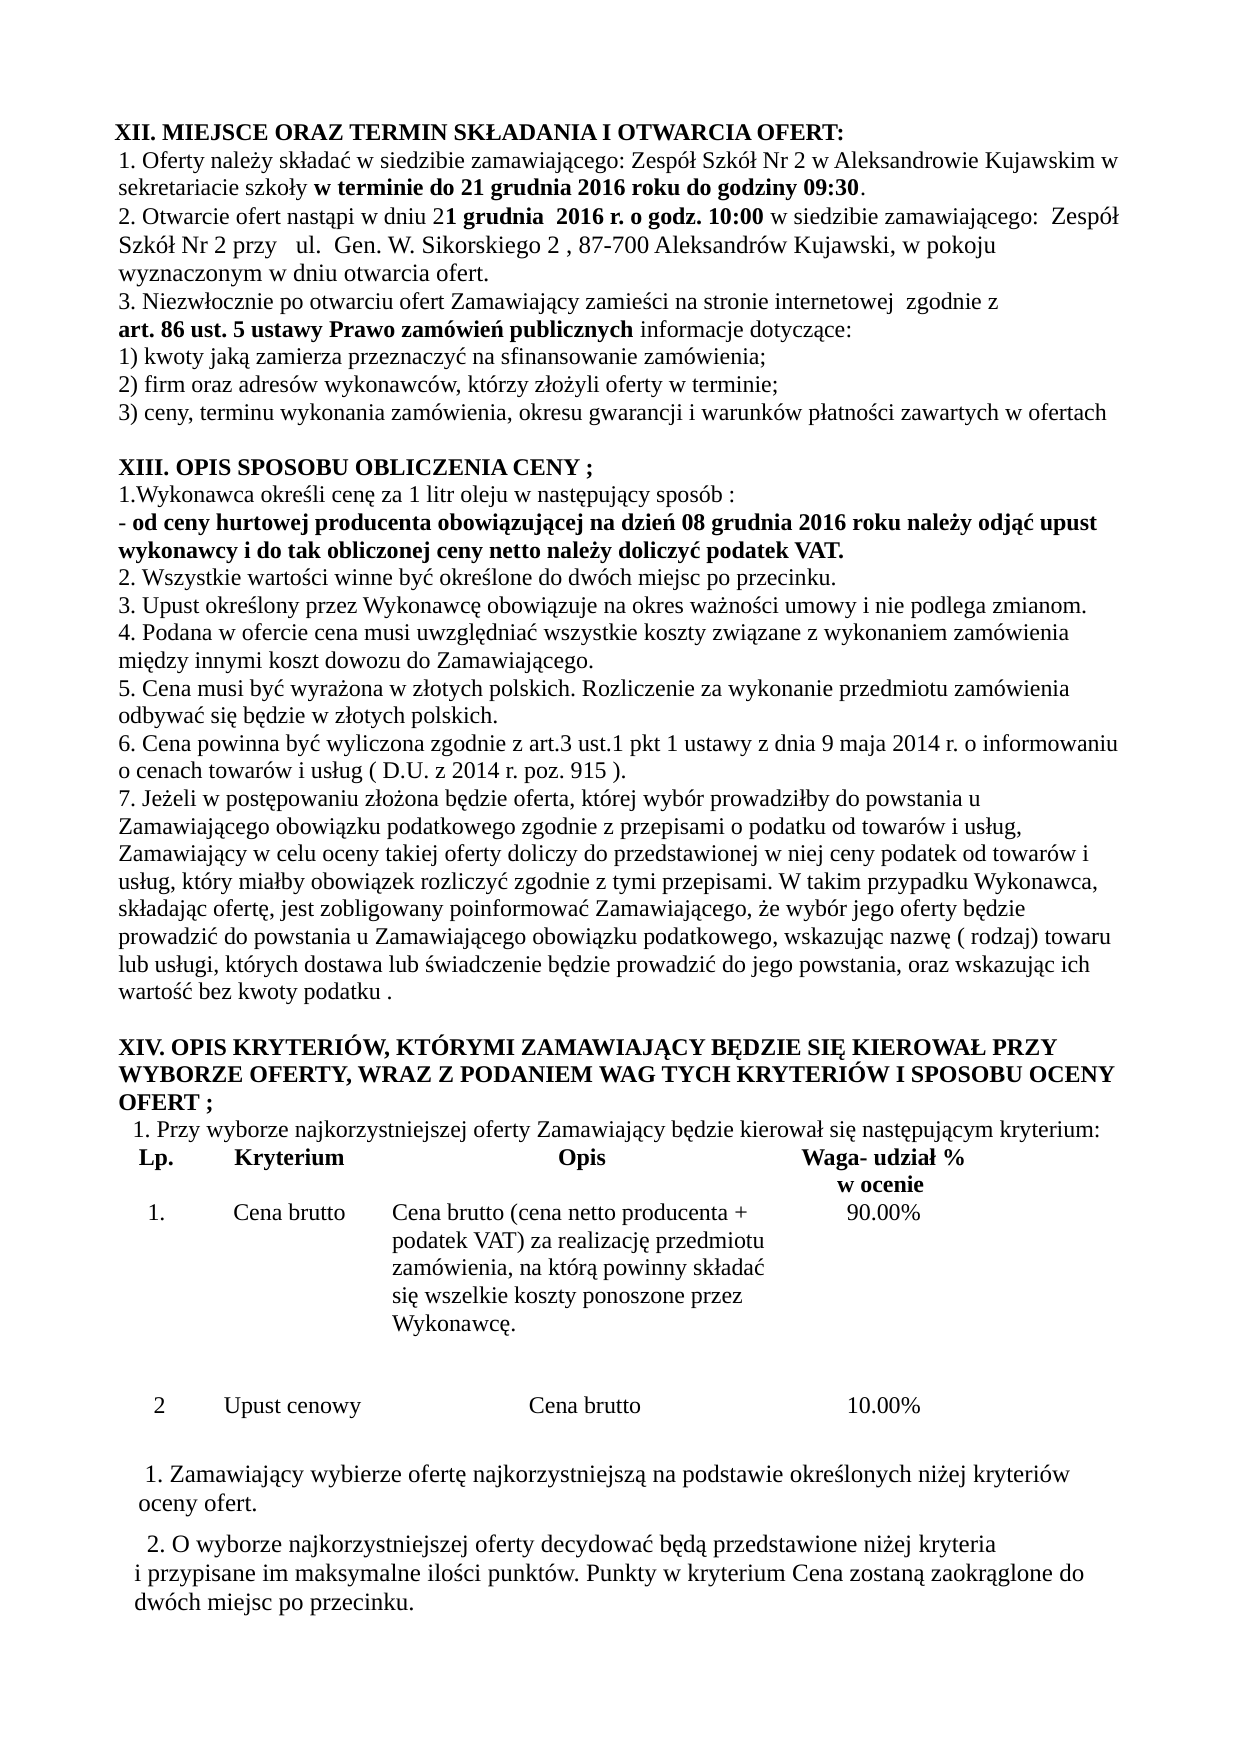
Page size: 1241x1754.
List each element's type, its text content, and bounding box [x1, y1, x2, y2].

table_cell Cena brutto (cena netto producenta + podatek VAT) za realizację przedmiotu zamówienia, na którą powinny składać się wszelkie koszty ponoszone przez Wykonawcę. [381, 1198, 789, 1391]
table_cell 90,00% [789, 1198, 978, 1391]
text 1. Przy wyborze najkorzystniejszej oferty Zamawiający będzie kierował się następującym kryterium: [118, 1115, 1122, 1143]
text 3. Niezwłocznie po otwarciu ofert Zamawiający zamieści na stronie internetowej zgodnie z art. 86 ust. 5 ustawy Prawo zamówień publicznych informacje dotyczące: [118, 287, 1122, 342]
table_cell Upust cenowy [204, 1391, 381, 1431]
list 1.Wykonawca określi cenę za 1 litr oleju w następujący sposób : [118, 480, 1122, 508]
text 3. Upust określony przez Wykonawcę obowiązuje na okres ważności umowy i nie podlega zmianom. [118, 591, 1122, 618]
text 1. Oferty należy składać w siedzibie zamawiającego: Zespół Szkół Nr 2 w Aleksandrowie Kujawskim w sekretariacie szkoły w terminie do 21 grudnia 2016 roku do godziny 09:30. [118, 146, 1122, 201]
table_cell 2 [114, 1391, 204, 1431]
text 3) ceny, terminu wykonania zamówienia, okresu gwarancji i warunków płatności zawartych w ofertach [118, 398, 1122, 425]
table_cell 1. [114, 1198, 204, 1391]
table_header Opis [381, 1143, 789, 1198]
table_cell Cena brutto [204, 1198, 381, 1391]
text 6. Cena powinna być wyliczona zgodnie z art.3 ust.1 pkt 1 ustawy z dnia 9 maja 2014 r. o informowaniu o cenach towarów i usług ( D.U. z 2014 r. poz. 915 ). [118, 729, 1122, 784]
text XII. MIEJSCE ORAZ TERMIN SKŁADANIA I OTWARCIA OFERT: [114, 118, 1122, 146]
table_header Waga- udział % w ocenie [789, 1143, 978, 1198]
text XIV. OPIS KRYTERIÓW, KTÓRYMI ZAMAWIAJĄCY BĘDZIE SIĘ KIEROWAŁ PRZY WYBORZE OFERTY, WRAZ Z PODANIEM WAG TYCH KRYTERIÓW I SPOSOBU OCENY OFERT ; [118, 1032, 1122, 1115]
text 2. Otwarcie ofert nastąpi w dniu 21 grudnia 2016 r. o godz. 10:00 w siedzibie zamawiającego: Zespół Szkół Nr 2 przy ul. Gen. W. Sikorskiego 2 , 87-700 Aleksandrów Kujawski, w pokoju wyznaczonym w dniu otwarcia ofert. [118, 201, 1122, 287]
text 5. Cena musi być wyrażona w złotych polskich. Rozliczenie za wykonanie przedmiotu zamówienia odbywać się będzie w złotych polskich. [118, 674, 1122, 729]
text 1. Zamawiający wybierze ofertę najkorzystniejszą na podstawie określonych niżej kryteriów oceny ofert. [138, 1459, 1122, 1517]
text XIII. OPIS SPOSOBU OBLICZENIA CENY ; [118, 453, 1122, 480]
text - od ceny hurtowej producenta obowiązującej na dzień 08 grudnia 2016 roku należy odjąć upust wykonawcy i do tak obliczonej ceny netto należy doliczyć podatek VAT. [118, 508, 1122, 563]
text 2. Wszystkie wartości winne być określone do dwóch miejsc po przecinku. [118, 563, 1122, 591]
text 2) firm oraz adresów wykonawców, którzy złożyli oferty w terminie; [118, 370, 1122, 398]
list 2. O wyborze najkorzystniejszej oferty decydować będą przedstawione niżej kryteria i przypisane im maksymalne ilości punktów. Punkty w kryterium Cena zostaną zaokrąglone do dwóch miejsc po przecinku. [134, 1529, 1122, 1615]
table_cell 10,00% [789, 1391, 978, 1431]
text 7. Jeżeli w postępowaniu złożona będzie oferta, której wybór prowadziłby do powstania u Zamawiającego obowiązku podatkowego zgodnie z przepisami o podatku od towarów i usług, Zamawiający w celu oceny takiej oferty doliczy do przedstawionej w niej ceny podatek od towarów i usług, który miałby obowiązek rozliczyć zgodnie z tymi przepisami. W takim przypadku Wykonawca, składając ofertę, jest zobligowany poinformować Zamawiającego, że wybór jego oferty będzie prowadzić do powstania u Zamawiającego obowiązku podatkowego, wskazując nazwę ( rodzaj) towaru lub usługi, których dostawa lub świadczenie będzie prowadzić do jego powstania, oraz wskazując ich wartość bez kwoty podatku . [118, 784, 1122, 1005]
table_header Kryterium [204, 1143, 381, 1198]
text 1) kwoty jaką zamierza przeznaczyć na sfinansowanie zamówienia; [118, 342, 1122, 370]
table_header Lp. [114, 1143, 204, 1198]
text 4. Podana w ofercie cena musi uwzględniać wszystkie koszty związane z wykonaniem zamówienia między innymi koszt dowozu do Zamawiającego. [118, 618, 1122, 674]
table_cell Cena brutto [381, 1391, 789, 1431]
